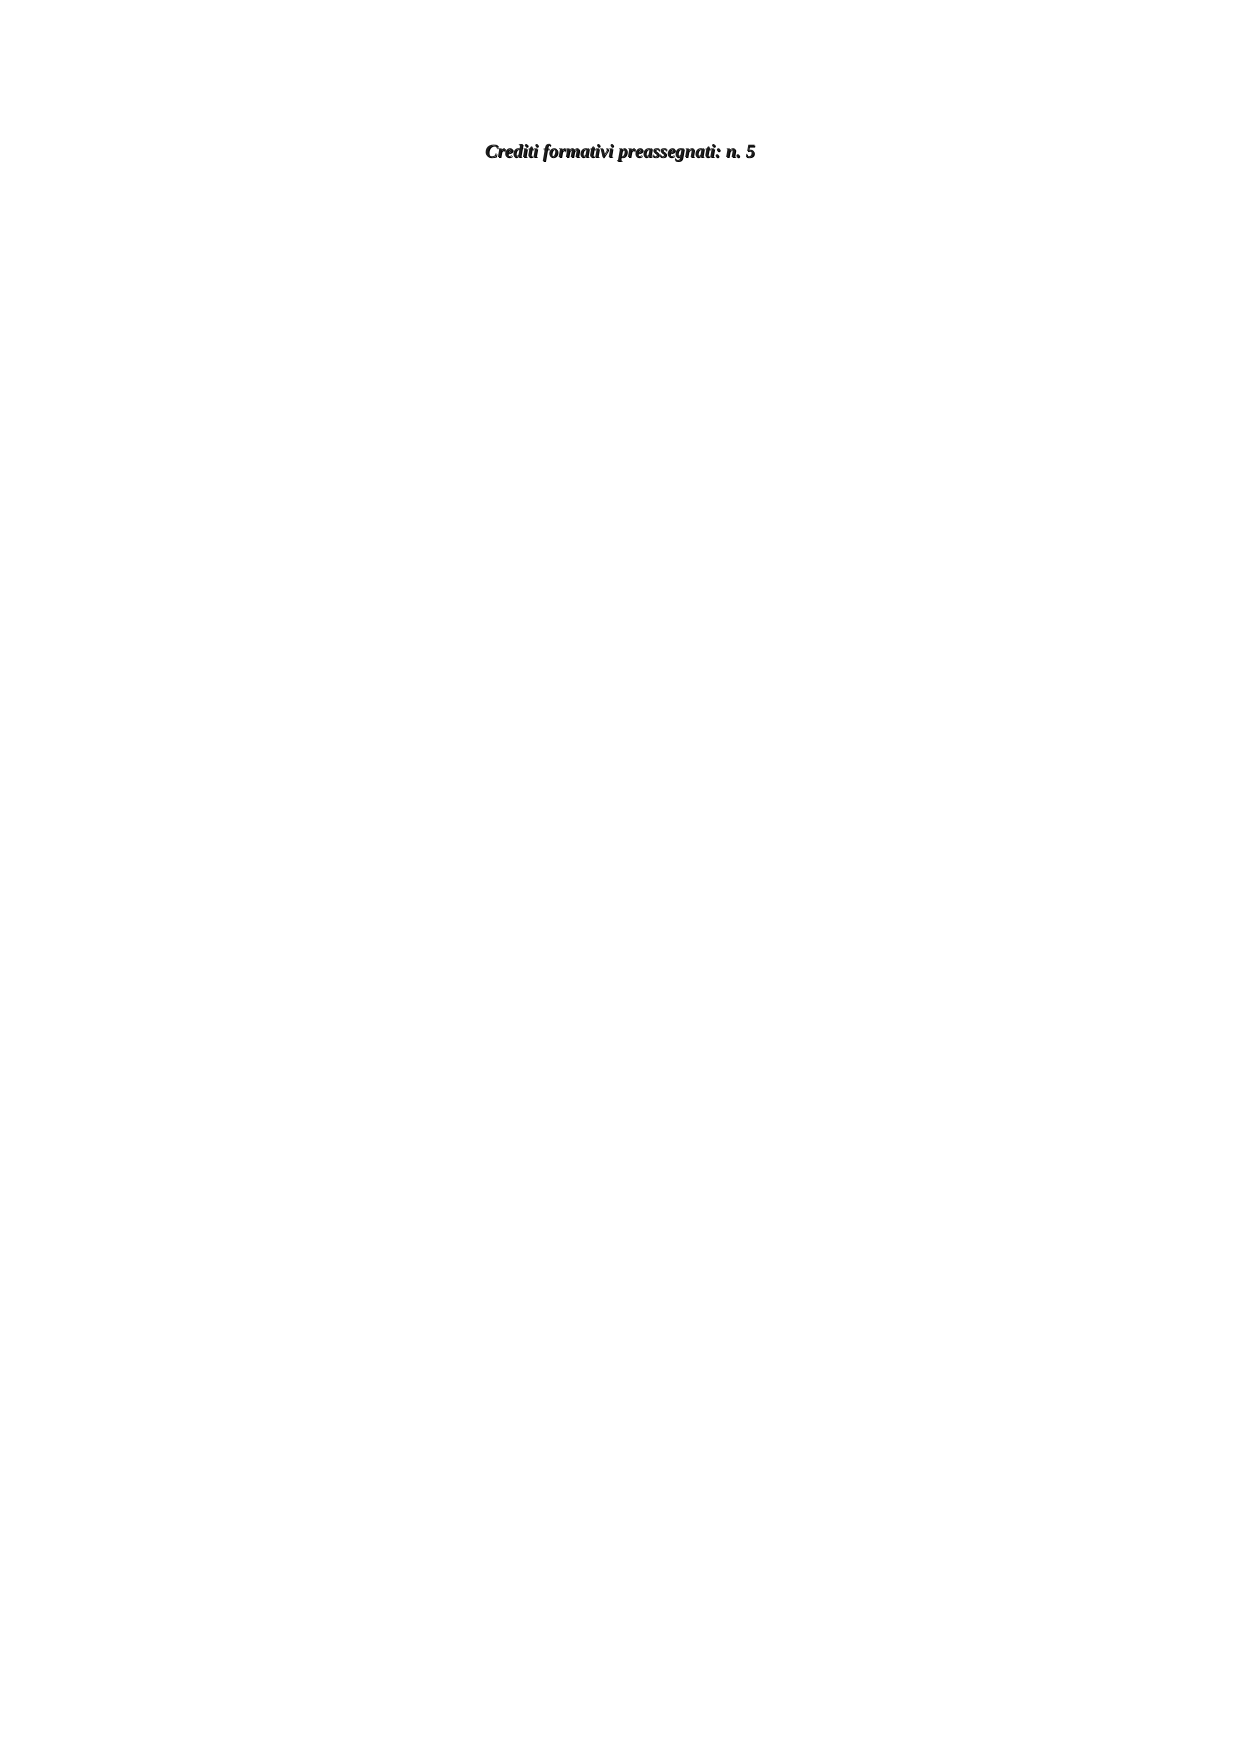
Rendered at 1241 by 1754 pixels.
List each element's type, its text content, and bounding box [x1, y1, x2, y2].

text Crediti formativi preassegnati: n. 5 [118, 140, 1122, 161]
